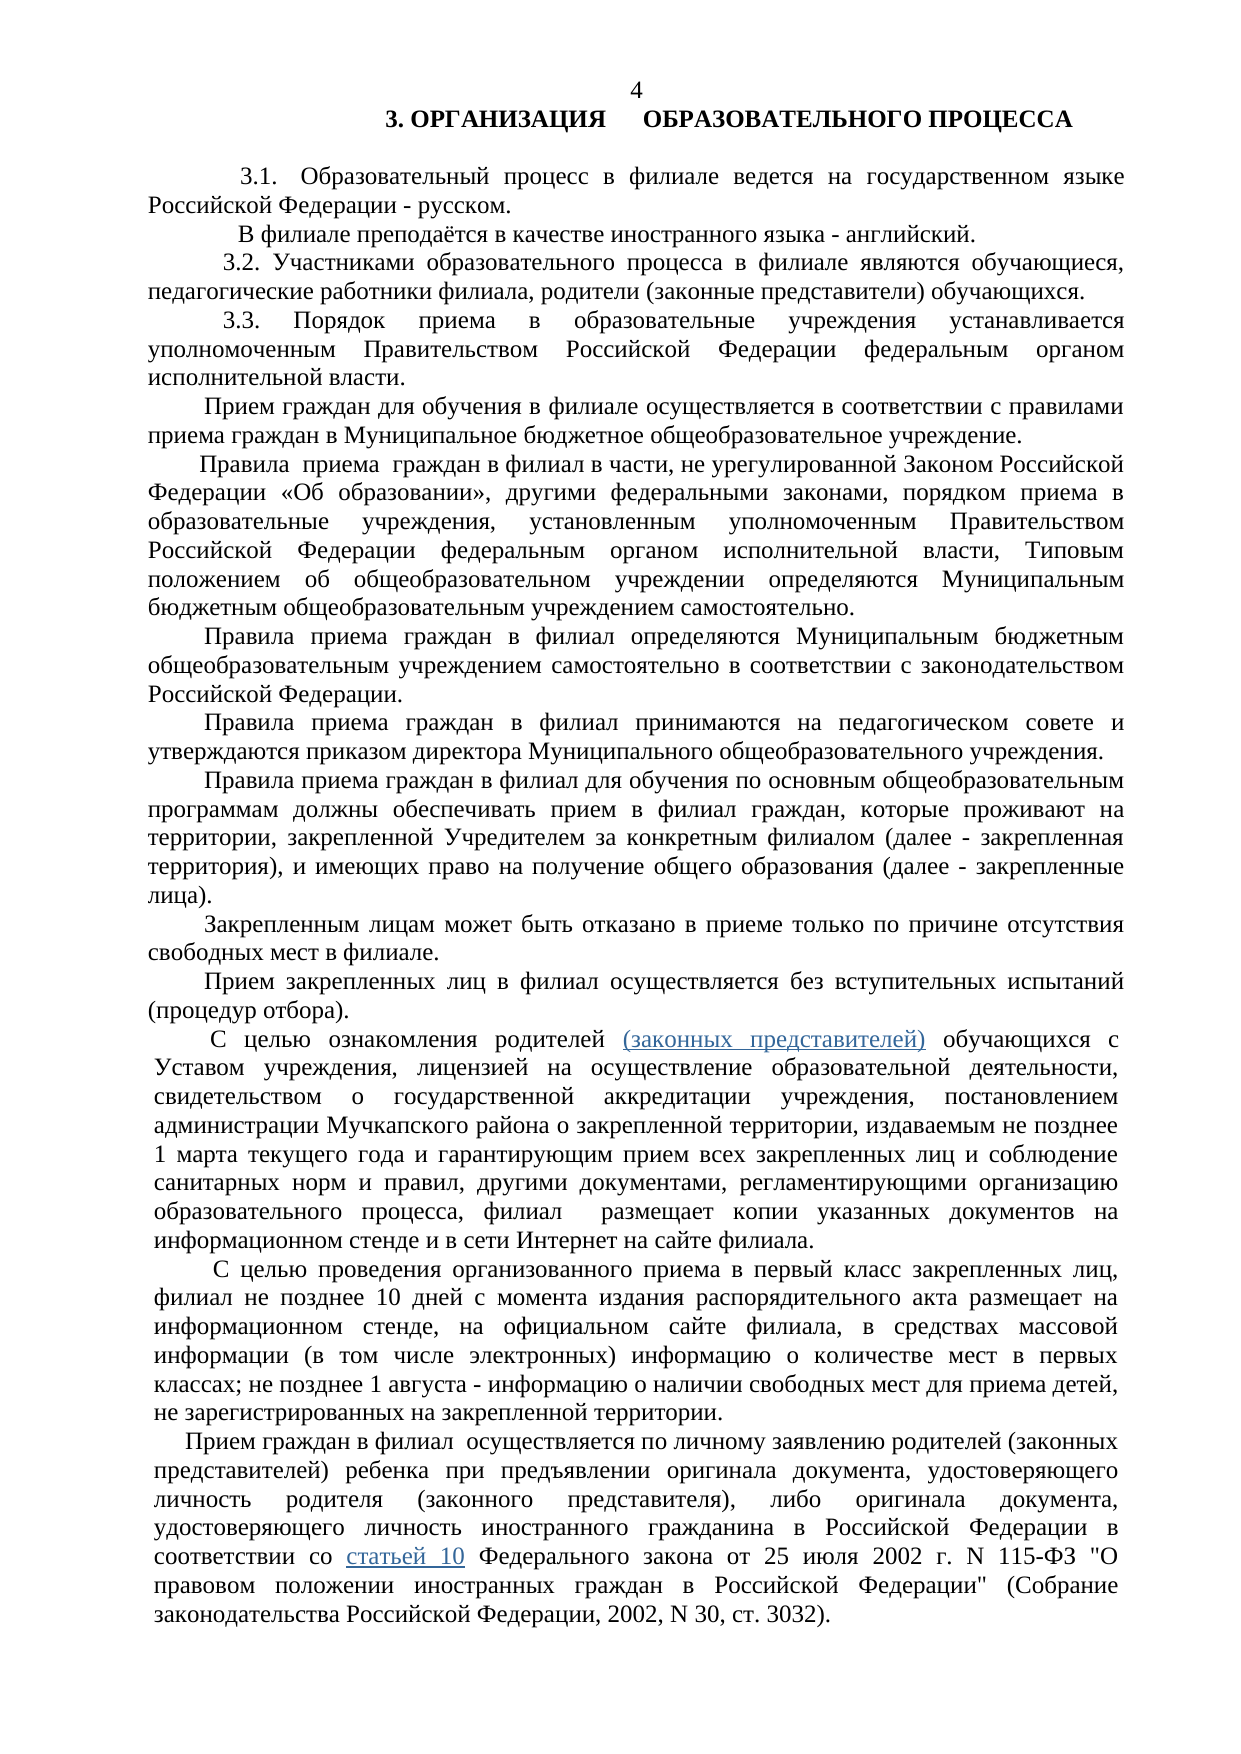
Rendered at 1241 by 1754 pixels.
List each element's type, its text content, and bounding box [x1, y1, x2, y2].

text В филиале преподаётся в качестве иностранного языка - английский. [148, 219, 1125, 247]
text 3.3. Порядок приема в образовательные учреждения устанавливается уполномоченным Правительством Российской Федерации федеральным органом исполнительной власти. [148, 305, 1125, 391]
text Прием граждан в филиал осуществляется по личному заявлению родителей (законных представителей) ребенка при предъявлении оригинала документа, удостоверяющего личность родителя (законного представителя), либо оригинала документа, удостоверяющего личность иностранного гражданина в Российской Федерации в соответствии со статьей 10 Федерального закона от 25 июля 2002 г. N 115-ФЗ "О правовом положении иностранных граждан в Российской Федерации" (Собрание законодательства Российской Федерации, 2002, N 30, ст. 3032). [154, 1426, 1119, 1627]
text 3.1. Образовательный процесс в филиале ведется на государственном языке Российской Федерации - русском. [148, 161, 1125, 219]
text С целью ознакомления родителей (законных представителей) обучающихся с Уставом учреждения, лицензией на осуществление образовательной деятельности, свидетельством о государственной аккредитации учреждения, постановлением администрации Мучкапского района о закрепленной территории, издаваемым не позднее 1 марта текущего года и гарантирующим прием всех закрепленных лиц и соблюдение санитарных норм и правил, другими документами, регламентирующими организацию образовательного процесса, филиал размещает копии указанных документов на информационном стенде и в сети Интернет на сайте филиала. [154, 1024, 1119, 1254]
text 3.2. Участниками образовательного процесса в филиале являются обучающиеся, педагогические работники филиала, родители (законные представители) обучающихся. [148, 247, 1125, 305]
text Правила приема граждан в филиал определяются Муниципальным бюджетным общеобразовательным учреждением самостоятельно в соответствии с законодательством Российской Федерации. [148, 621, 1125, 707]
text Правила приема граждан в филиал в части, не урегулированной Законом Российской Федерации «Об образовании», другими федеральными законами, порядком приема в образовательные учреждения, установленным уполномоченным Правительством Российской Федерации федеральным органом исполнительной власти, Типовым положением об общеобразовательном учреждении определяются Муниципальным бюджетным общеобразовательным учреждением самостоятельно. [148, 449, 1125, 621]
text Прием граждан для обучения в филиале осуществляется в соответствии с правилами приема граждан в Муниципальное бюджетное общеобразовательное учреждение. [148, 391, 1125, 449]
text Прием закрепленных лиц в филиал осуществляется без вступительных испытаний (процедур отбора). [148, 966, 1125, 1024]
text С целью проведения организованного приема в первый класс закрепленных лиц, филиал не позднее 10 дней с момента издания распорядительного акта размещает на информационном стенде, на официальном сайте филиала, в средствах массовой информации (в том числе электронных) информацию о количестве мест в первых классах; не позднее 1 августа - информацию о наличии свободных мест для приема детей, не зарегистрированных на закрепленной территории. [154, 1254, 1119, 1426]
text 3. ОРГАНИЗАЦИЯ ОБРАЗОВАТЕЛЬНОГО ПРОЦЕССА [148, 104, 1125, 132]
text Закрепленным лицам может быть отказано в приеме только по причине отсутствия свободных мест в филиале. [148, 909, 1125, 966]
text Правила приема граждан в филиал принимаются на педагогическом совете и утверждаются приказом директора Муниципального общеобразовательного учреждения. [148, 707, 1125, 765]
text Правила приема граждан в филиал для обучения по основным общеобразовательным программам должны обеспечивать прием в филиал граждан, которые проживают на территории, закрепленной Учредителем за конкретным филиалом (далее - закрепленная территория), и имеющих право на получение общего образования (далее - закрепленные лица). [148, 765, 1125, 909]
